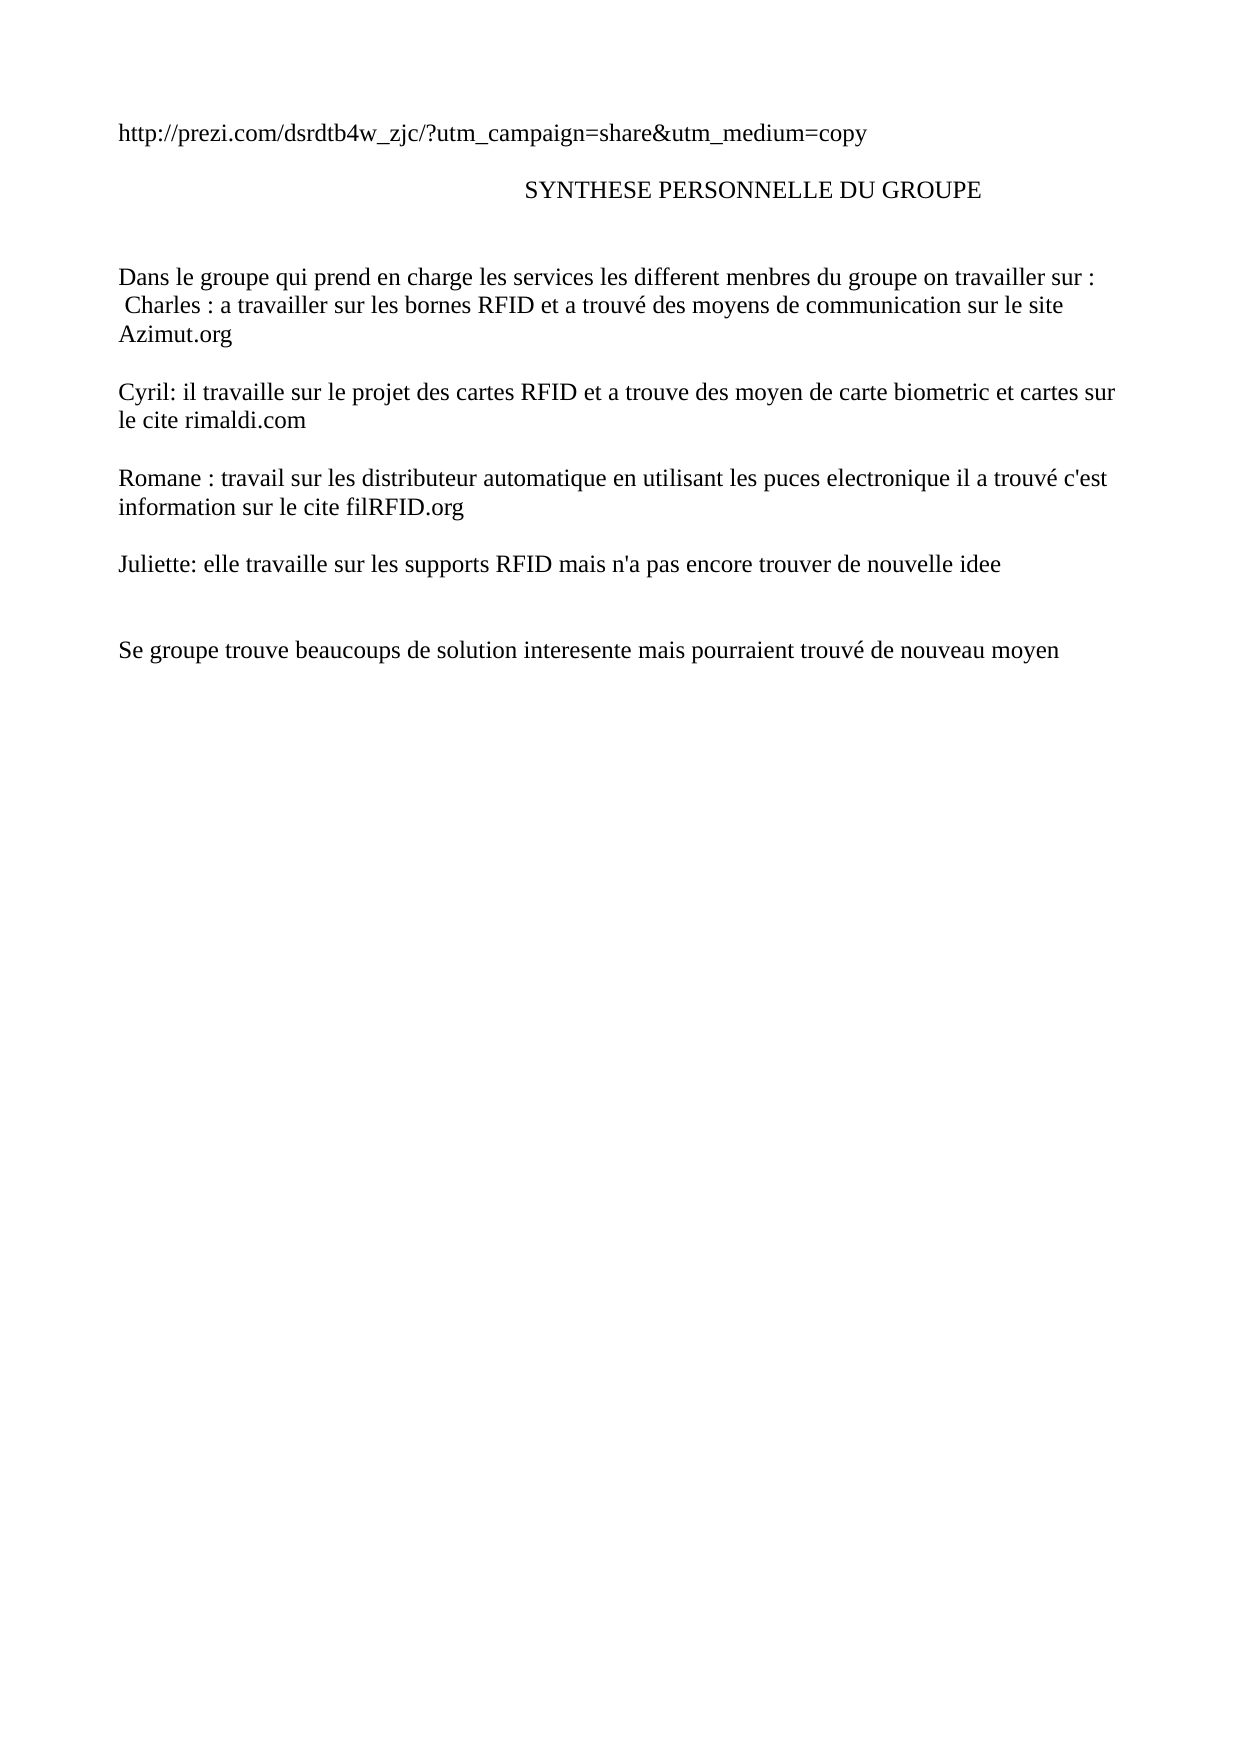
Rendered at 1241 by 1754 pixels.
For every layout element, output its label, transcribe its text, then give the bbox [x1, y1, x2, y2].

text Juliette: elle travaille sur les supports RFID mais n'a pas encore trouver de nouvelle idee [118, 549, 1122, 578]
text Se groupe trouve beaucoups de solution interesente mais pourraient trouvé de nouveau moyen [118, 636, 1122, 664]
text Romane : travail sur les distributeur automatique en utilisant les puces electronique il a trouvé c'est information sur le cite filRFID.org [118, 463, 1122, 521]
text Charles : a travailler sur les bornes RFID et a trouvé des moyens de communication sur le site Azimut.org [118, 291, 1122, 348]
text SYNTHESE PERSONNELLE DU GROUPE [118, 176, 1122, 204]
text Dans le groupe qui prend en charge les services les different menbres du groupe on travailler sur : [118, 262, 1122, 291]
text Cyril: il travaille sur le projet des cartes RFID et a trouve des moyen de carte biometric et cartes sur le cite rimaldi.com [118, 377, 1122, 434]
text http://prezi.com/dsrdtb4w_zjc/?utm_campaign=share&utm_medium=copy [118, 118, 1122, 147]
